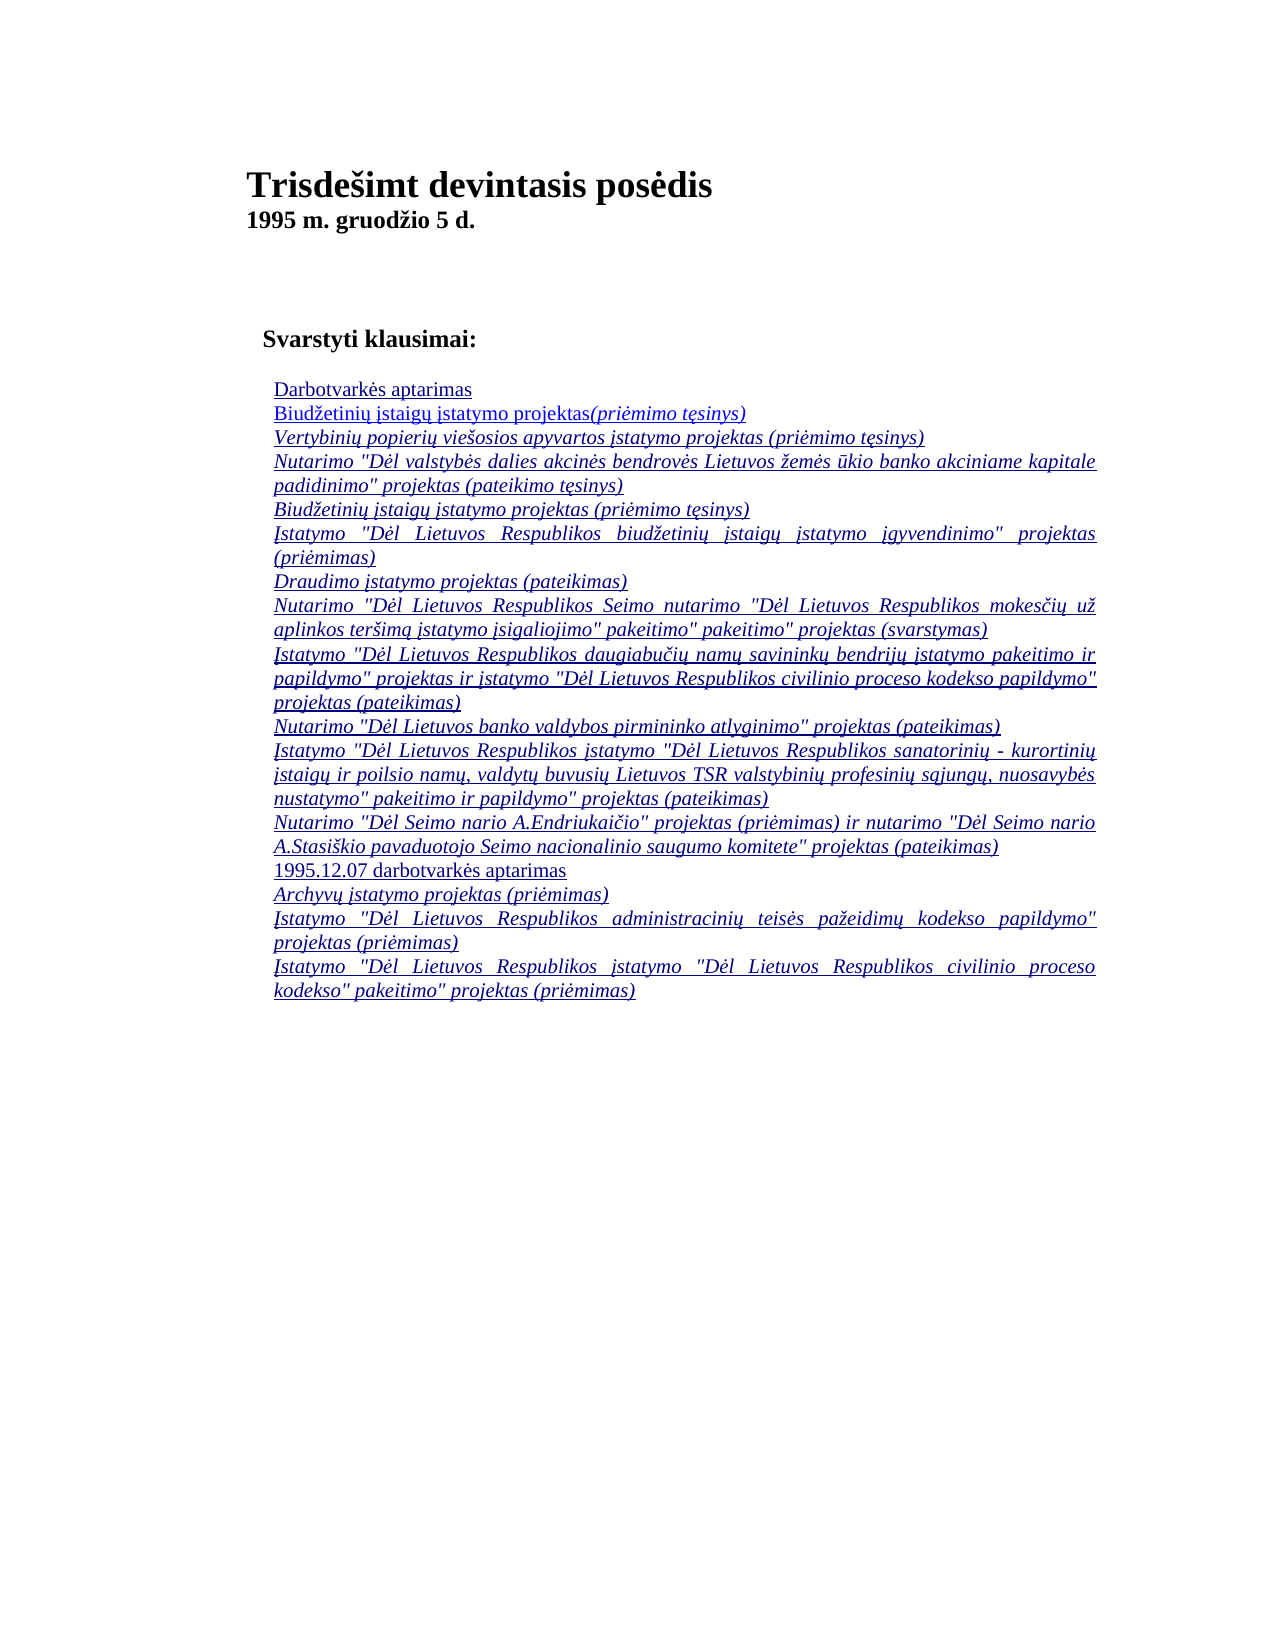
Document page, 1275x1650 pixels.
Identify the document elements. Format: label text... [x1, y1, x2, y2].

table_cell Vertybinių popierių viešosios apyvartos įstatymo projektas (priėmimo tęsinys) [255, 425, 1110, 449]
table_cell 1995.12.07 darbotvarkės aptarimas [255, 858, 1110, 882]
table_cell [188, 954, 255, 1002]
table_cell Biudžetinių įstaigų įstatymo projektas (priėmimo tęsinys) [255, 401, 1110, 425]
table_header [188, 377, 255, 401]
table_cell Biudžetinių įstaigų įstatymo projektas (priėmimo tęsinys) [255, 497, 1110, 521]
table_header Darbotvarkės aptarimas [255, 377, 1110, 401]
table_cell Įstatymo "Dėl Lietuvos Respublikos įstatymo "Dėl Lietuvos Respublikos civilinio proceso kodekso" pakeitimo" projektas (priėmimas) [255, 954, 1110, 1002]
table_cell [188, 425, 255, 449]
table_cell [188, 641, 255, 714]
table_cell Archyvų įstatymo projektas (priėmimas) [255, 882, 1110, 906]
table_cell [188, 738, 255, 810]
table_cell Draudimo įstatymo projektas (pateikimas) [255, 569, 1110, 593]
text Trisdešimt devintasis posėdis 1995 m. gruodžio 5 d. [246, 162, 1087, 234]
table_cell [188, 906, 255, 954]
table_cell [188, 593, 255, 641]
table_cell Nutarimo "Dėl Lietuvos Respublikos Seimo nutarimo "Dėl Lietuvos Respublikos mokesčių už aplinkos teršimą įstatymo įsigaliojimo" pakeitimo" pakeitimo" projektas (svarstymas) [255, 593, 1110, 641]
table_cell Įstatymo "Dėl Lietuvos Respublikos įstatymo "Dėl Lietuvos Respublikos sanatorinių - kurortinių įstaigų ir poilsio namų, valdytų buvusių Lietuvos TSR valstybinių profesinių sąjungų, nuosavybės nustatymo" pakeitimo ir papildymo" projektas (pateikimas) [255, 738, 1110, 810]
table_cell [188, 521, 255, 569]
table_cell Nutarimo "Dėl Seimo nario A.Endriukaičio" projektas (priėmimas) ir nutarimo "Dėl Seimo nario A.Stasiškio pavaduotojo Seimo nacionalinio saugumo komitete" projektas (pateikimas) [255, 810, 1110, 858]
table_cell [188, 810, 255, 858]
table_cell [188, 714, 255, 738]
table_cell [188, 449, 255, 497]
table_cell Įstatymo "Dėl Lietuvos Respublikos administracinių teisės pažeidimų kodekso papildymo" projektas (priėmimas) [255, 906, 1110, 954]
table_cell [188, 497, 255, 521]
table_cell [188, 569, 255, 593]
text Svarstyti klausimai: [262, 324, 1087, 353]
table_cell [188, 858, 255, 882]
table_cell Įstatymo "Dėl Lietuvos Respublikos biudžetinių įstaigų įstatymo įgyvendinimo" projektas (priėmimas) [255, 521, 1110, 569]
table_cell Įstatymo "Dėl Lietuvos Respublikos daugiabučių namų savininkų bendrijų įstatymo pakeitimo ir papildymo" projektas ir įstatymo "Dėl Lietuvos Respublikos civilinio proceso kodekso papildymo" projektas (pateikimas) [255, 641, 1110, 714]
table_cell Nutarimo "Dėl valstybės dalies akcinės bendrovės Lietuvos žemės ūkio banko akciniame kapitale padidinimo" projektas (pateikimo tęsinys) [255, 449, 1110, 497]
table_cell [188, 882, 255, 906]
table_cell Nutarimo "Dėl Lietuvos banko valdybos pirmininko atlyginimo" projektas (pateikimas) [255, 714, 1110, 738]
table_cell [188, 401, 255, 425]
